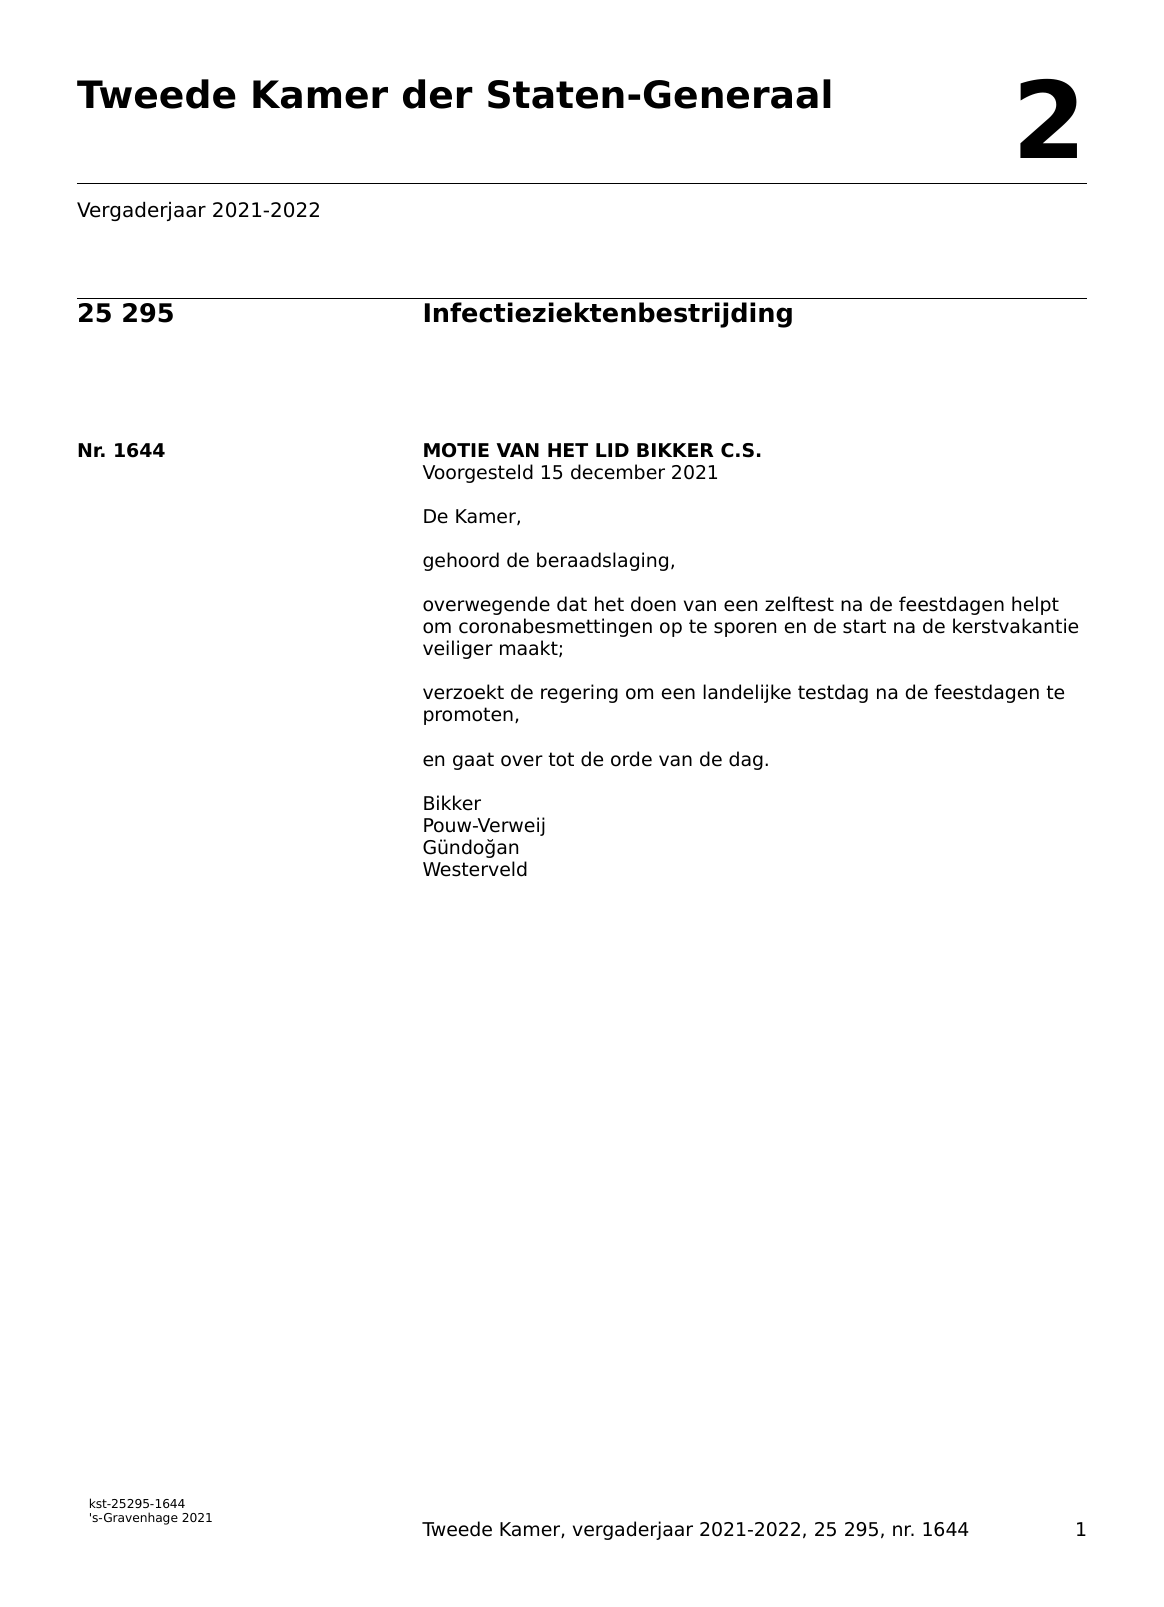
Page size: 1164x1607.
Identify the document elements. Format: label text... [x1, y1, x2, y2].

table_header Tweede Kamer der Staten-Generaal [77, 59, 886, 183]
text Gündoğan [422, 837, 1087, 858]
text gehoord de beraadslaging, [422, 550, 1087, 572]
text Westerveld [422, 858, 1087, 881]
text Bikker [422, 793, 1087, 814]
text verzoekt de regering om een landelijke testdag na de feestdagen te promoten, [422, 682, 1087, 726]
text overwegende dat het doen van een zelftest na de feestdagen helpt om coronabesmettingen op te sporen en de start na de kerstvakantie veiliger maakt; [422, 594, 1087, 660]
text Voorgesteld 15 december 2021 [422, 462, 1087, 484]
text kst-25295-1644 [88, 1497, 323, 1511]
subtitle 25 295 Infectieziektenbestrijding [77, 299, 1087, 329]
text en gaat over tot de orde van de dag. [422, 748, 1087, 770]
table_header 2 [886, 59, 1087, 183]
subtitle Nr. 1644 MOTIE VAN HET LID BIKKER C.S. [77, 440, 1087, 462]
text Pouw-Verweij [422, 814, 1087, 837]
text De Kamer, [422, 506, 1087, 528]
table_cell Vergaderjaar 2021-2022 [77, 184, 1087, 298]
text 's-Gravenhage 2021 [88, 1511, 323, 1525]
